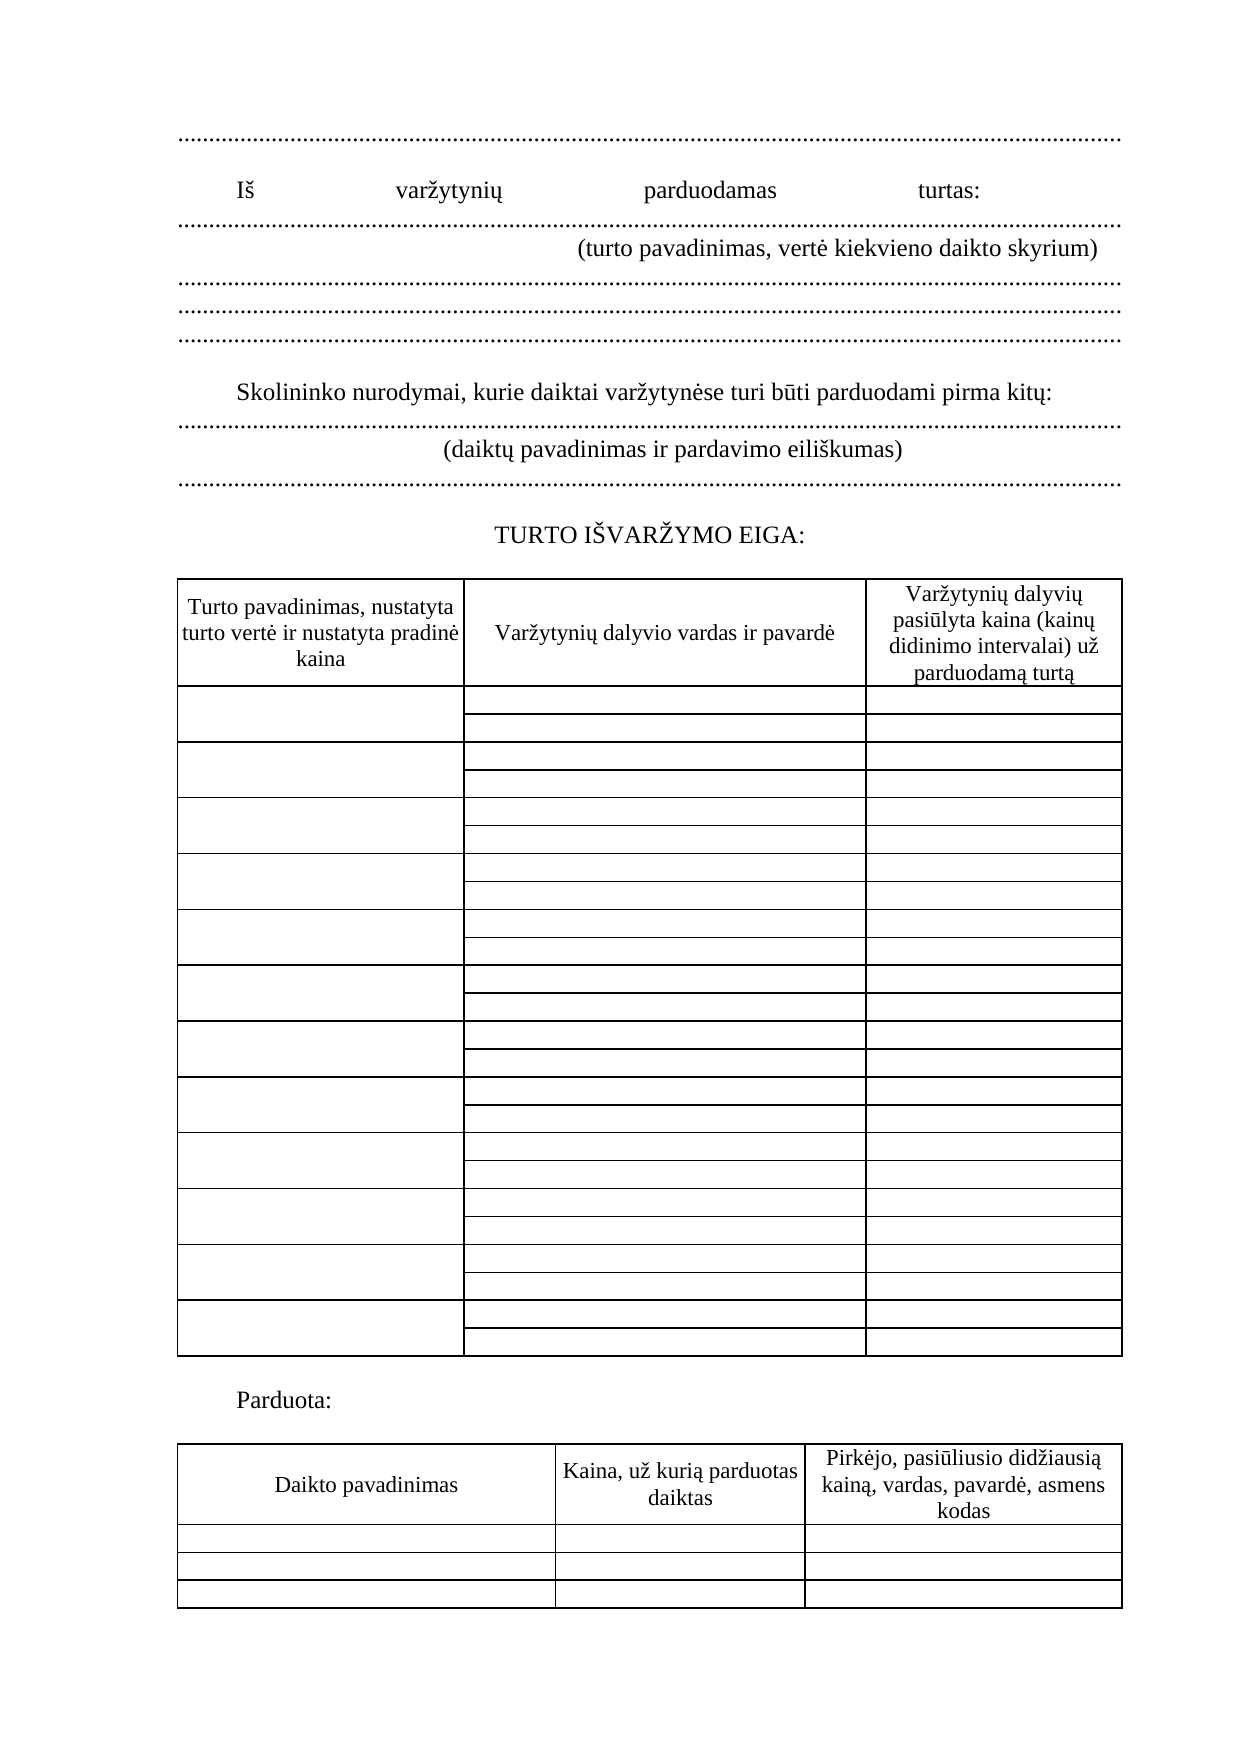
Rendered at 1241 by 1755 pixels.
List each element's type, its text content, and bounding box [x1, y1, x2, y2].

table_cell [178, 743, 463, 797]
table_cell [465, 1022, 865, 1048]
text ... [177, 319, 1122, 348]
table_cell [556, 1553, 804, 1579]
table_cell [178, 798, 463, 853]
table_cell [465, 1245, 865, 1271]
table_cell [465, 910, 865, 936]
table_cell [867, 1161, 1121, 1188]
table_cell [867, 1245, 1121, 1271]
text ... [177, 291, 1122, 319]
table_cell [867, 1133, 1121, 1160]
table_cell [465, 1217, 865, 1243]
table_header Pirkėjo, pasiūliusio didžiausią kainą, vardas, pavardė, asmens kodas [806, 1445, 1121, 1523]
table_cell [867, 966, 1121, 992]
table_header Daikto pavadinimas [178, 1445, 555, 1523]
table_cell [867, 771, 1121, 797]
table_cell [867, 826, 1121, 853]
table_cell [867, 1301, 1121, 1327]
table_cell [178, 1525, 555, 1551]
table_cell [867, 854, 1121, 881]
table_cell [867, 882, 1121, 908]
table_cell [178, 1133, 463, 1188]
table_cell [867, 994, 1121, 1020]
table_cell [465, 1050, 865, 1076]
table_cell [867, 1022, 1121, 1048]
table_cell [465, 798, 865, 825]
table_cell [806, 1525, 1121, 1551]
table_cell [465, 994, 865, 1020]
text TURTO IŠVARŽYMO EIGA: [177, 521, 1122, 549]
table_cell [178, 1189, 463, 1243]
table_cell [867, 1217, 1121, 1243]
table_cell [465, 966, 865, 992]
table_cell [465, 715, 865, 741]
table_cell [465, 743, 865, 769]
table_cell [465, 687, 865, 713]
table_cell [178, 854, 463, 908]
table_header Varžytynių dalyvių pasiūlyta kaina (kainų didinimo intervalai) už parduodamą turtą [867, 580, 1121, 685]
table_cell [178, 1022, 463, 1076]
table_cell [178, 966, 463, 1020]
table_cell [806, 1581, 1121, 1607]
table_cell [867, 1189, 1121, 1216]
table_cell [465, 1189, 865, 1216]
table_cell [178, 1301, 463, 1355]
table_cell [178, 910, 463, 964]
table_cell [867, 715, 1121, 741]
text ... [177, 118, 1122, 147]
table_cell [465, 1301, 865, 1327]
text (daiktų pavadinimas ir pardavimo eiliškumas) [177, 434, 1122, 463]
text Skolininko nurodymai, kurie daiktai varžytynėse turi būti parduodami pirma kitų: [177, 377, 1122, 406]
table_cell [867, 1329, 1121, 1355]
table_cell [465, 1106, 865, 1132]
table_cell [867, 743, 1121, 769]
table_cell [465, 771, 865, 797]
table_cell [178, 1078, 463, 1132]
table_header Turto pavadinimas, nustatyta turto vertė ir nustatyta pradinė kaina [178, 580, 463, 685]
table_cell [867, 687, 1121, 713]
text ... [177, 463, 1122, 492]
table_cell [178, 1581, 555, 1607]
table_cell [465, 854, 865, 881]
table_cell [465, 1133, 865, 1160]
table_cell [465, 938, 865, 964]
table_header Varžytynių dalyvio vardas ir pavardė [465, 580, 865, 685]
table_cell [867, 938, 1121, 964]
table_cell [465, 1161, 865, 1188]
table_cell [867, 910, 1121, 936]
table_cell [867, 1273, 1121, 1299]
text (turto pavadinimas, vertė kiekvieno daikto skyrium) [577, 233, 1122, 262]
table_cell [556, 1581, 804, 1607]
table_cell [178, 1245, 463, 1299]
table_cell [867, 798, 1121, 825]
table_cell [867, 1050, 1121, 1076]
text ... [177, 406, 1122, 434]
table_cell [867, 1078, 1121, 1104]
table_header Kaina, už kurią parduotas daiktas [556, 1445, 804, 1523]
text Iš varžytynių parduodamas turtas: [177, 176, 1122, 233]
text ... [177, 262, 1122, 291]
table_cell [465, 1329, 865, 1355]
text Parduota: [177, 1385, 1122, 1414]
table_cell [465, 882, 865, 908]
table_cell [178, 687, 463, 741]
table_cell [178, 1553, 555, 1579]
table_cell [556, 1525, 804, 1551]
table_cell [806, 1553, 1121, 1579]
table_cell [867, 1106, 1121, 1132]
table_cell [465, 826, 865, 853]
table_cell [465, 1078, 865, 1104]
table_cell [465, 1273, 865, 1299]
